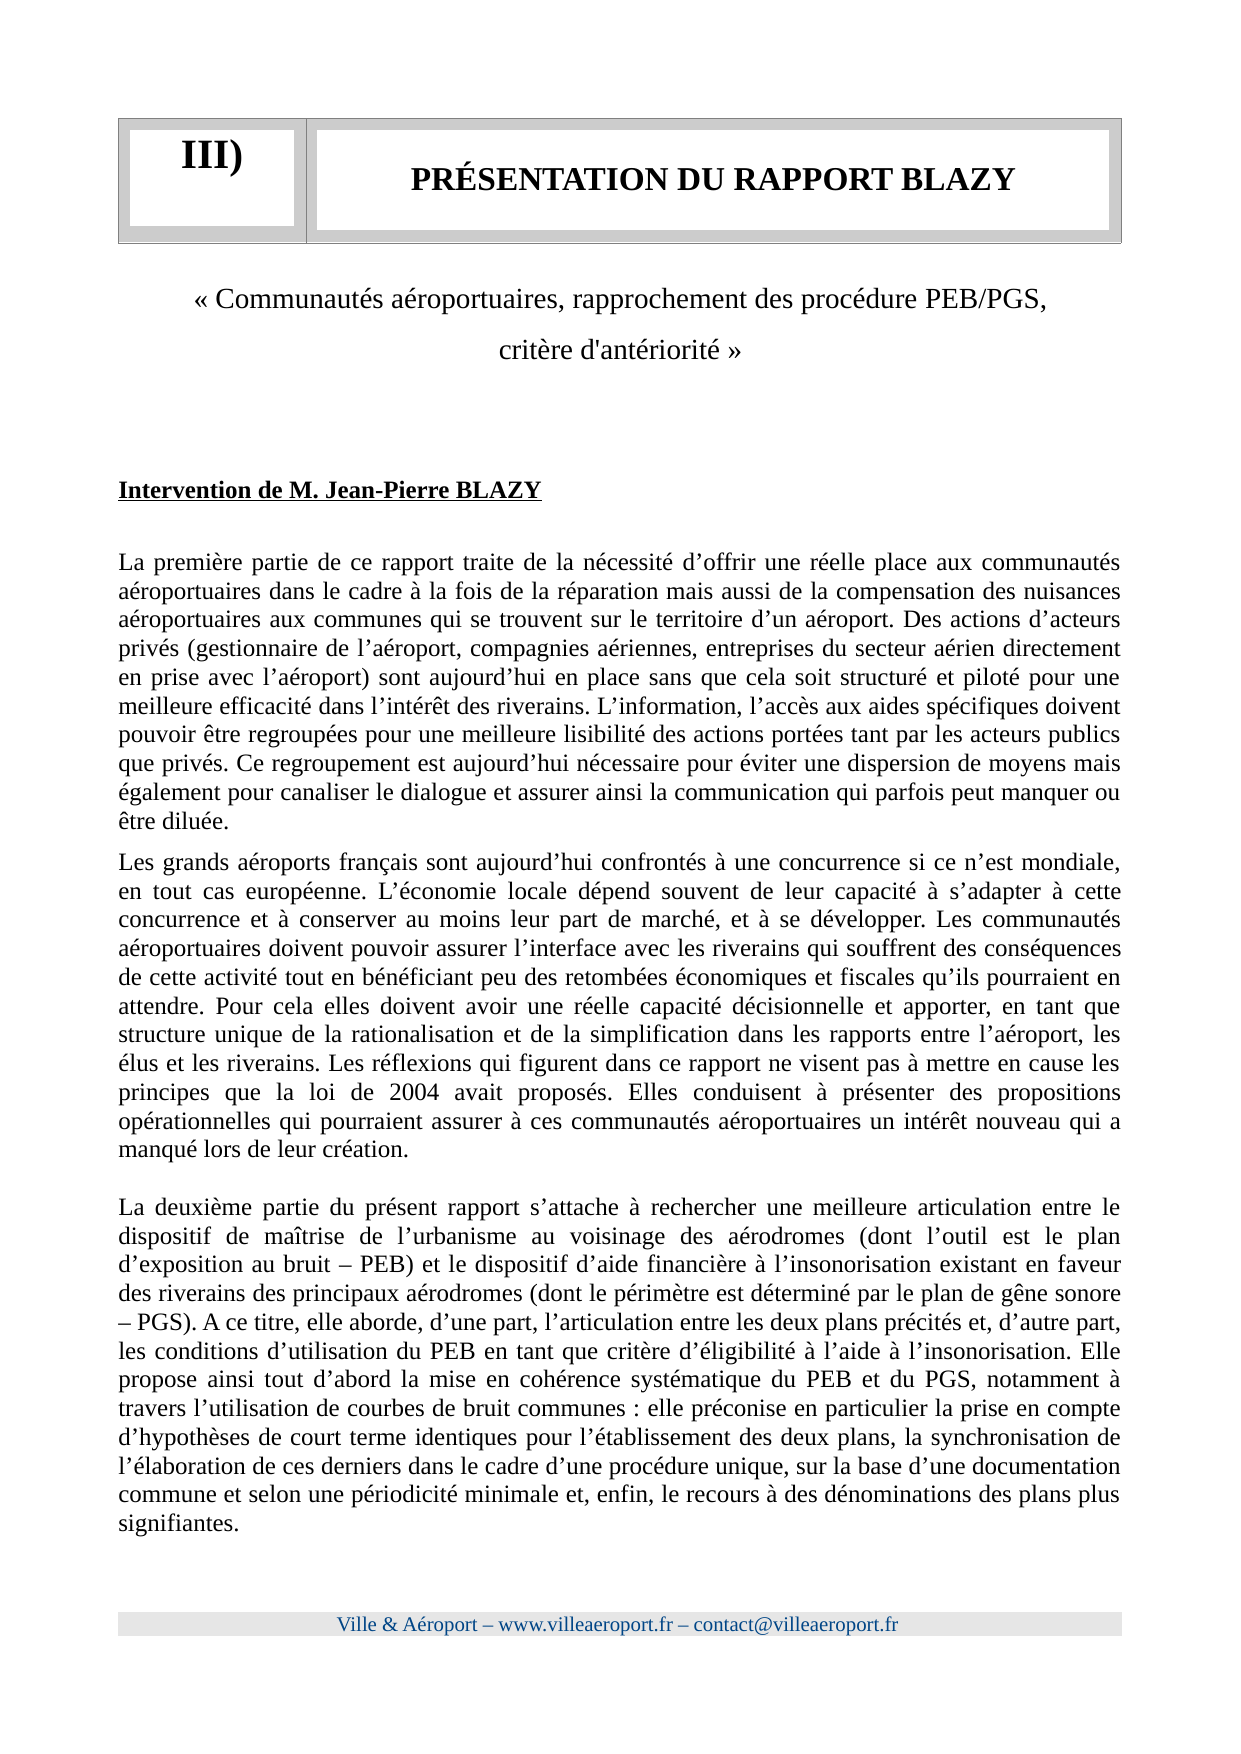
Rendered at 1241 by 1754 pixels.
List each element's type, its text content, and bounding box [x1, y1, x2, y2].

text La première partie de ce rapport traite de la nécessité d’offrir une réelle place aux communautés aéroportuaires dans le cadre à la fois de la réparation mais aussi de la compensation des nuisances aéroportuaires aux communes qui se trouvent sur le territoire d’un aéroport. Des actions d’acteurs privés (gestionnaire de l’aéroport, compagnies aériennes, entreprises du secteur aérien directement en prise avec l’aéroport) sont aujourd’hui en place sans que cela soit structuré et piloté pour une meilleure efficacité dans l’intérêt des riverains. L’information, l’accès aux aides spécifiques doivent pouvoir être regroupées pour une meilleure lisibilité des actions portées tant par les acteurs publics que privés. Ce regroupement est aujourd’hui nécessaire pour éviter une dispersion de moyens mais également pour canaliser le dialogue et assurer ainsi la communication qui parfois peut manquer ou être diluée. [118, 547, 1122, 834]
text La deuxième partie du présent rapport s’attache à rechercher une meilleure articulation entre le dispositif de maîtrise de l’urbanisme au voisinage des aérodromes (dont l’outil est le plan d’exposition au bruit – PEB) et le dispositif d’aide financière à l’insonorisation existant en faveur des riverains des principaux aérodromes (dont le périmètre est déterminé par le plan de gêne sonore – PGS). A ce titre, elle aborde, d’une part, l’articulation entre les deux plans précités et, d’autre part, les conditions d’utilisation du PEB en tant que critère d’éligibilité à l’aide à l’insonorisation. Elle propose ainsi tout d’abord la mise en cohérence systématique du PEB et du PGS, notamment à travers l’utilisation de courbes de bruit communes : elle préconise en particulier la prise en compte d’hypothèses de court terme identiques pour l’établissement des deux plans, la synchronisation de l’élaboration de ces derniers dans le cadre d’une procédure unique, sur la base d’une documentation commune et selon une périodicité minimale et, enfin, le recours à des dénominations des plans plus signifiantes. [118, 1192, 1122, 1537]
text Intervention de M. Jean-Pierre BLAZY [118, 475, 1122, 503]
table_header III) [119, 119, 306, 242]
table_header « Communautés aéroportuaires, rapprochement des procédure PEB/PGS, critère d'antériorité » [118, 276, 1122, 429]
text Les grands aéroports français sont aujourd’hui confrontés à une concurrence si ce n’est mondiale, en tout cas européenne. L’économie locale dépend souvent de leur capacité à s’adapter à cette concurrence et à conserver au moins leur part de marché, et à se développer. Les communautés aéroportuaires doivent pouvoir assurer l’interface avec les riverains qui souffrent des conséquences de cette activité tout en bénéficiant peu des retombées économiques et fiscales qu’ils pourraient en attendre. Pour cela elles doivent avoir une réelle capacité décisionnelle et apporter, en tant que structure unique de la rationalisation et de la simplification dans les rapports entre l’aéroport, les élus et les riverains. Les réflexions qui figurent dans ce rapport ne visent pas à mettre en cause les principes que la loi de 2004 avait proposés. Elles conduisent à présenter des propositions opérationnelles qui pourraient assurer à ces communautés aéroportuaires un intérêt nouveau qui a manqué lors de leur création. [118, 847, 1122, 1163]
table_header PRÉSENTATION DU RAPPORT BLAZY [307, 119, 1121, 242]
